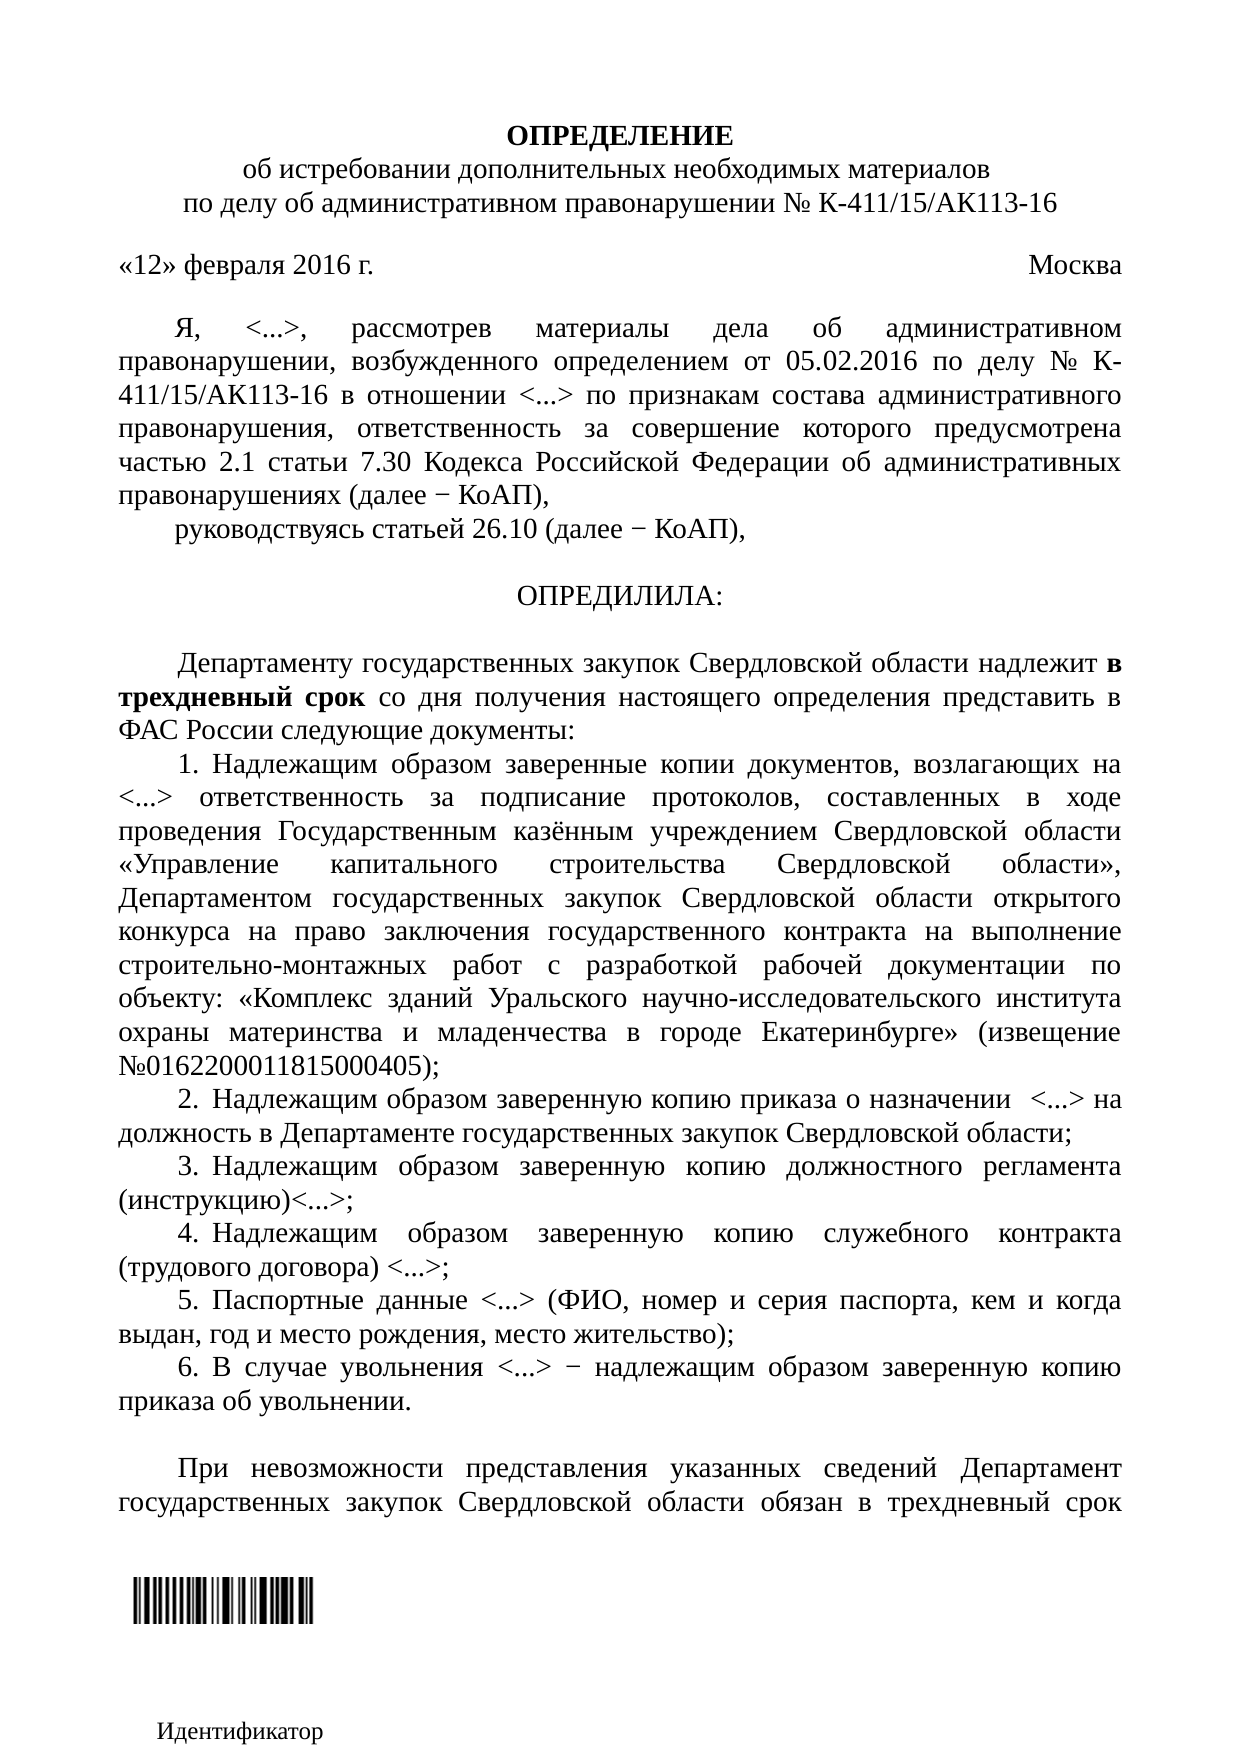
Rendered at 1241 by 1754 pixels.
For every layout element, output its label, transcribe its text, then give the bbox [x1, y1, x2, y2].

text по делу об административном правонарушении № К-411/15/АК113-16 [118, 185, 1122, 219]
list Паспортные данные <...> (ФИО, номер и серия паспорта, кем и когда выдан, год и место рождения, место жительство); [118, 1282, 1122, 1349]
text Я, <...>, рассмотрев материалы дела об административном правонарушении, возбужденного определением от 05.02.2016 по делу № К-411/15/АК113-16 в отношении <...> по признакам состава административного правонарушения, ответственность за совершение которого предусмотрена частью 2.1 статьи 7.30 Кодекса Российской Федерации об административных правонарушениях (далее − КоАП), [118, 310, 1122, 511]
text Департаменту государственных закупок Свердловской области надлежит в трехдневный срок со дня получения настоящего определения представить в ФАС России следующие документы: [118, 645, 1122, 746]
picture [118, 1577, 331, 1624]
text «12» февраля 2016 г. Москва [118, 247, 1122, 281]
text При невозможности представления указанных сведений Департамент государственных закупок Свердловской области обязан в трехдневный срок [118, 1450, 1122, 1517]
list Надлежащим образом заверенную копию должностного регламента (инструкцию)<...>; [118, 1148, 1122, 1215]
text ОПРЕДИЛИЛА: [118, 578, 1122, 612]
list Надлежащим образом заверенные копии документов, возлагающих на <...> ответственность за подписание протоколов, составленных в ходе проведения Государственным казённым учреждением Свердловской области «Управление капитального строительства Свердловской области», Департаментом государственных закупок Свердловской области открытого конкурса на право заключения государственного контракта на выполнение строительно-монтажных работ с разработкой рабочей документации по объекту: «Комплекс зданий Уральского научно-исследовательского института охраны материнства и младенчества в городе Екатеринбурге» (извещение №0162200011815000405); [118, 746, 1122, 1081]
list Надлежащим образом заверенную копию приказа о назначении <...> на должность в Департаменте государственных закупок Свердловской области; [118, 1081, 1122, 1148]
list Надлежащим образом заверенную копию служебного контракта (трудового договора) <...>; [118, 1215, 1122, 1282]
text ОПРЕДЕЛЕНИЕ [118, 118, 1122, 152]
list В случае увольнения <...> − надлежащим образом заверенную копию приказа об увольнении. [118, 1349, 1122, 1417]
text об истребовании дополнительных необходимых материалов [118, 152, 1122, 185]
text руководствуясь статьей 26.10 (далее − КоАП), [118, 511, 1122, 544]
